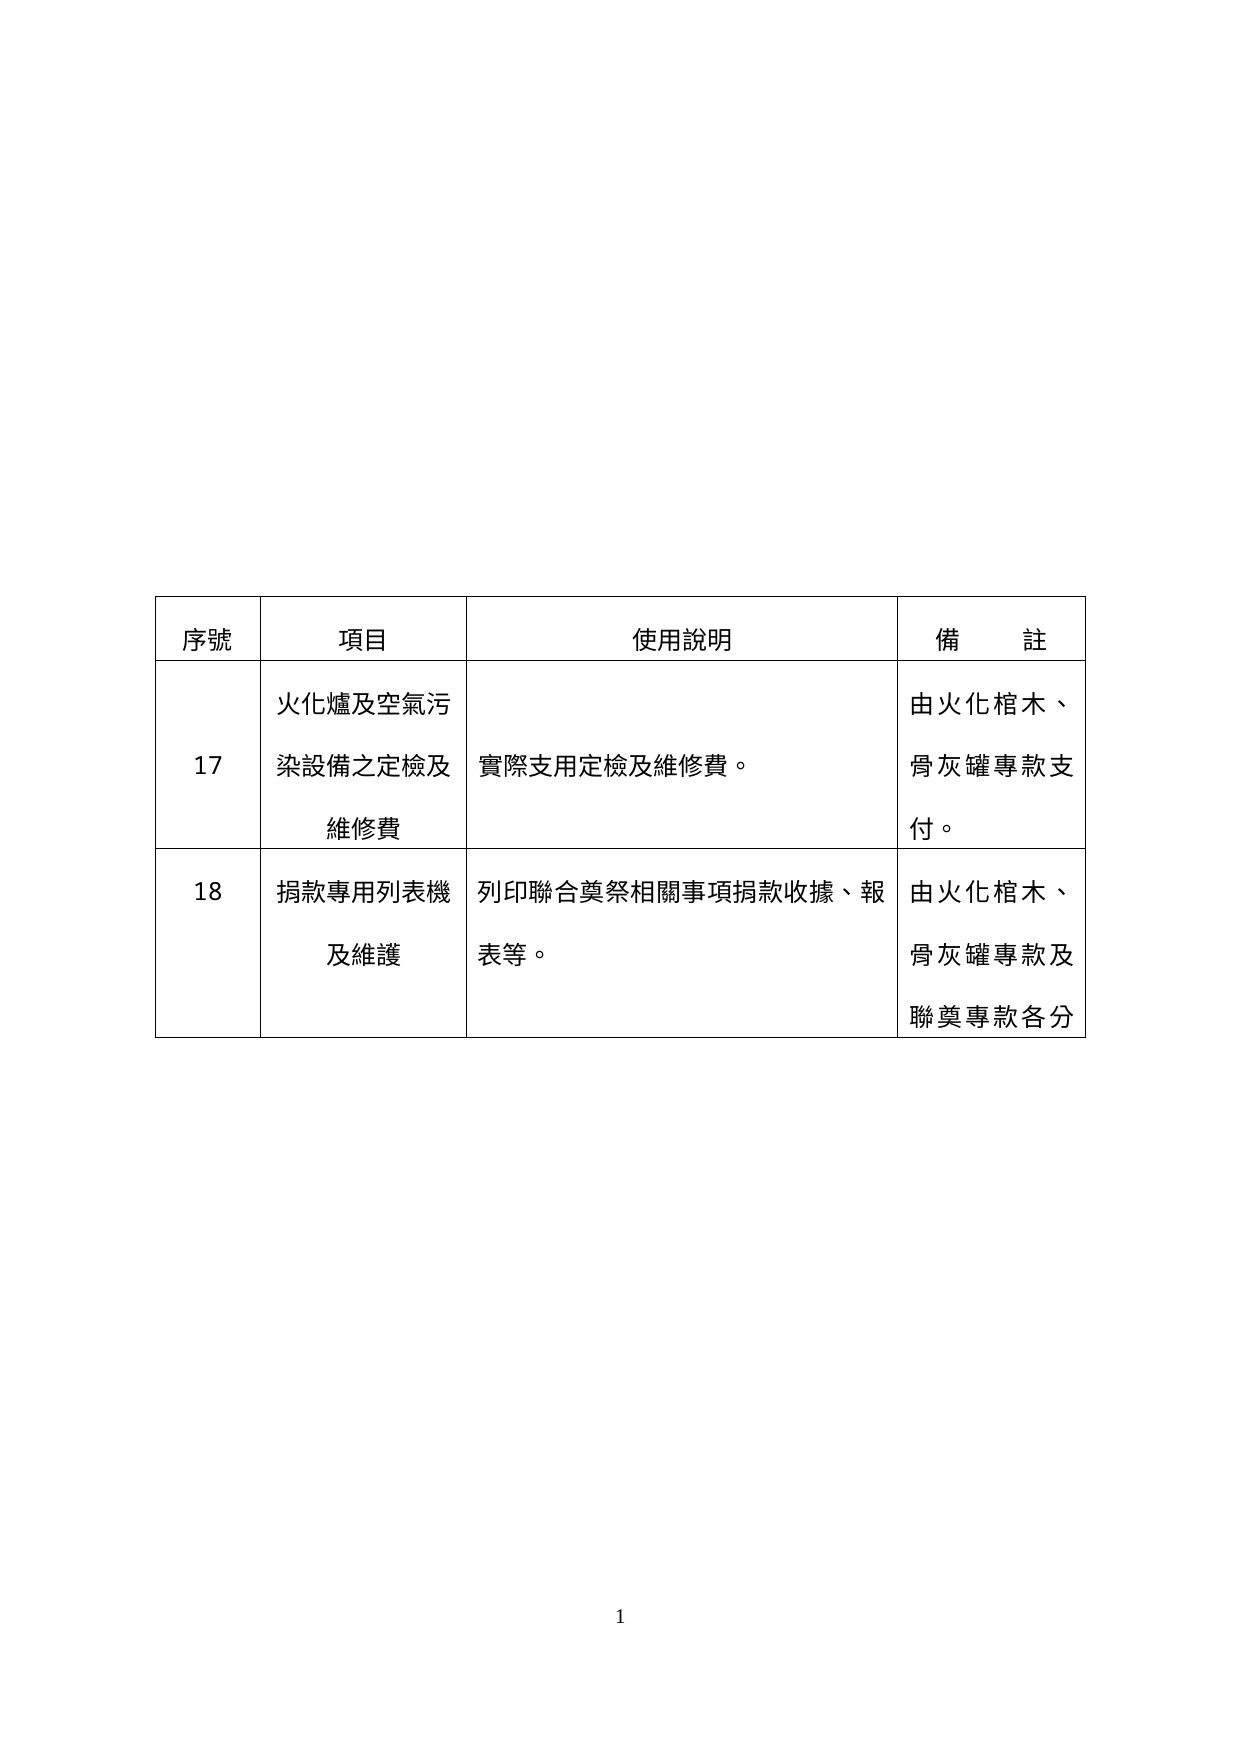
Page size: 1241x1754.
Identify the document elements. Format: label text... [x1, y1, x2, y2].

table_header 備 註 [898, 597, 1085, 660]
table_header 序號 [156, 597, 260, 660]
table_cell 列印聯合奠祭相關事項捐款收據、報表等。 [467, 849, 897, 1037]
table_cell 實際支用定檢及維修費。 [467, 661, 897, 848]
table_cell 由火化棺木、骨灰罐專款支付。 [898, 661, 1085, 848]
table_cell 由火化棺木、骨灰罐專款及聯奠專款各分 [898, 849, 1085, 1037]
table_cell 18 [156, 849, 260, 1037]
table_cell 火化爐及空氣污染設備之定檢及維修費 [261, 661, 466, 848]
table_cell 捐款專用列表機及維護 [261, 849, 466, 1037]
table_header 使用說明 [467, 597, 897, 660]
table_header 項目 [261, 597, 466, 660]
table_cell 17 [156, 661, 260, 848]
